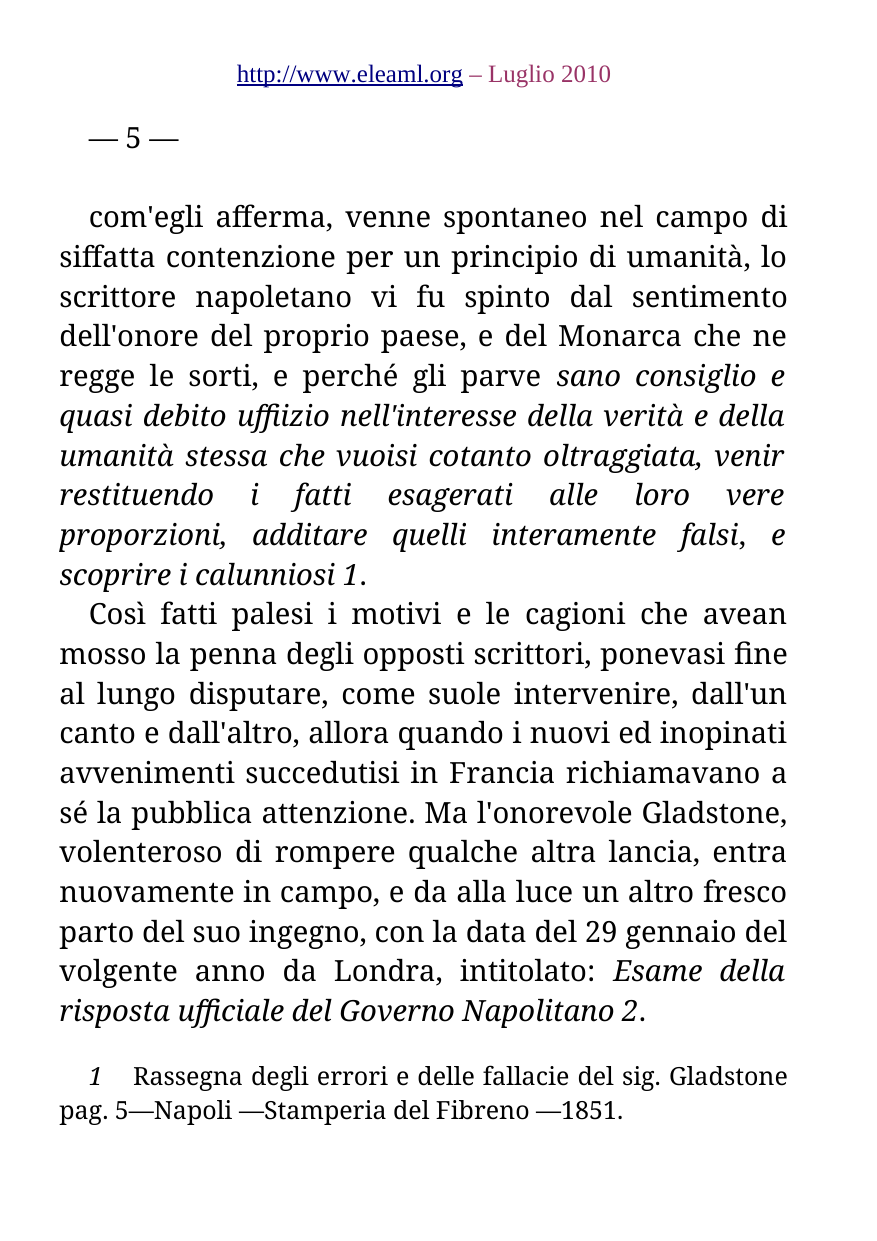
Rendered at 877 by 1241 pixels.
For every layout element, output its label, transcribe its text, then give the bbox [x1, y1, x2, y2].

text com'egli afferma, venne spontaneo nel campo di siffatta contenzione per un principio di umanità, lo scrittore napoletano vi fu spinto dal sentimento dell'onore del proprio paese, e del Monarca che ne regge le sorti, e perché gli parve sano consiglio e quasi debito uffiizio nell'interesse della verità e della umanità stessa che vuoisi cotanto oltraggiata, venir restituendo i fatti esagerati alle loro vere proporzioni, additare quelli interamente falsi, e scoprire i calunniosi 1. [59, 197, 788, 593]
text Così fatti palesi i motivi e le cagioni che avean mosso la penna degli opposti scrittori, ponevasi fine al lungo disputare, come suole intervenire, dall'un canto e dall'altro, allora quando i nuovi ed inopinati avvenimenti succedutisi in Francia richiamavano a sé la pubblica attenzione. Ma l'onorevole Gladstone, volenteroso di rompere qualche altra lancia, entra nuovamente in campo, e da alla luce un altro fresco parto del suo ingegno, con la data del 29 gennaio del volgente anno da Londra, intitolato: Esame della risposta ufficiale del Governo Napolitano 2. [59, 593, 788, 1030]
text — 5 — [59, 117, 788, 157]
text 1 Rassegna degli errori e delle fallacie del sig. Gladstone pag. 5—Napoli —Stamperia del Fibreno —1851. [59, 1059, 788, 1127]
